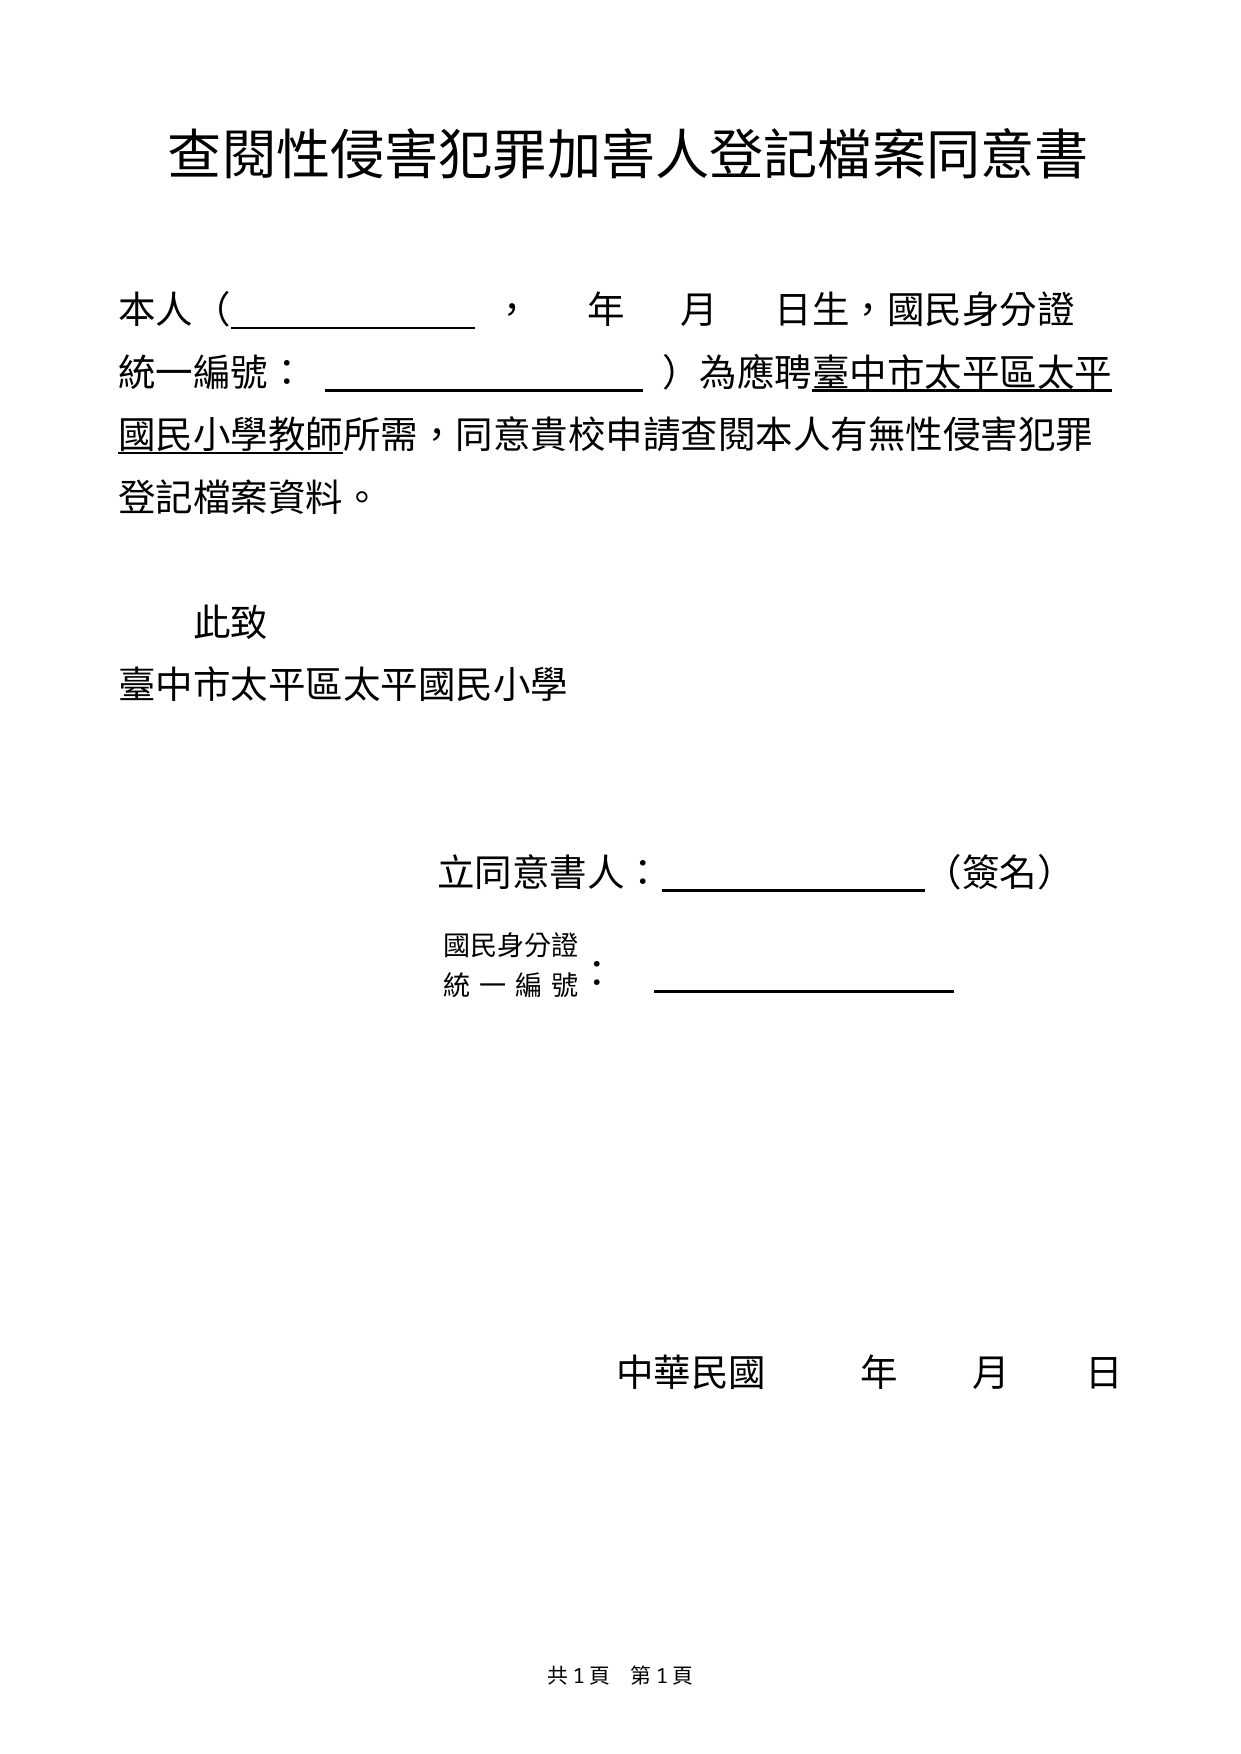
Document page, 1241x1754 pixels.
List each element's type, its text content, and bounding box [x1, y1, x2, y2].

text 立同意書人： （簽名） [118, 828, 1122, 891]
text 國民身分證統一編號： [118, 891, 1122, 1016]
text 查閱性侵害犯罪加害人登記檔案同意書 [118, 78, 1138, 203]
text 臺中市太平區太平國民小學 [118, 641, 1122, 703]
text 統一編號： ）為應聘臺中市太平區太平國民小學教師所需，同意貴校申請查閱本人有無性侵害犯罪登記檔案資料。 [118, 328, 1122, 516]
text 本人（ ， 年 月 日生，國民身分證 [118, 266, 1122, 328]
text 此致 [118, 578, 1122, 641]
text 中華民國 年 月 日 [118, 1328, 1122, 1391]
